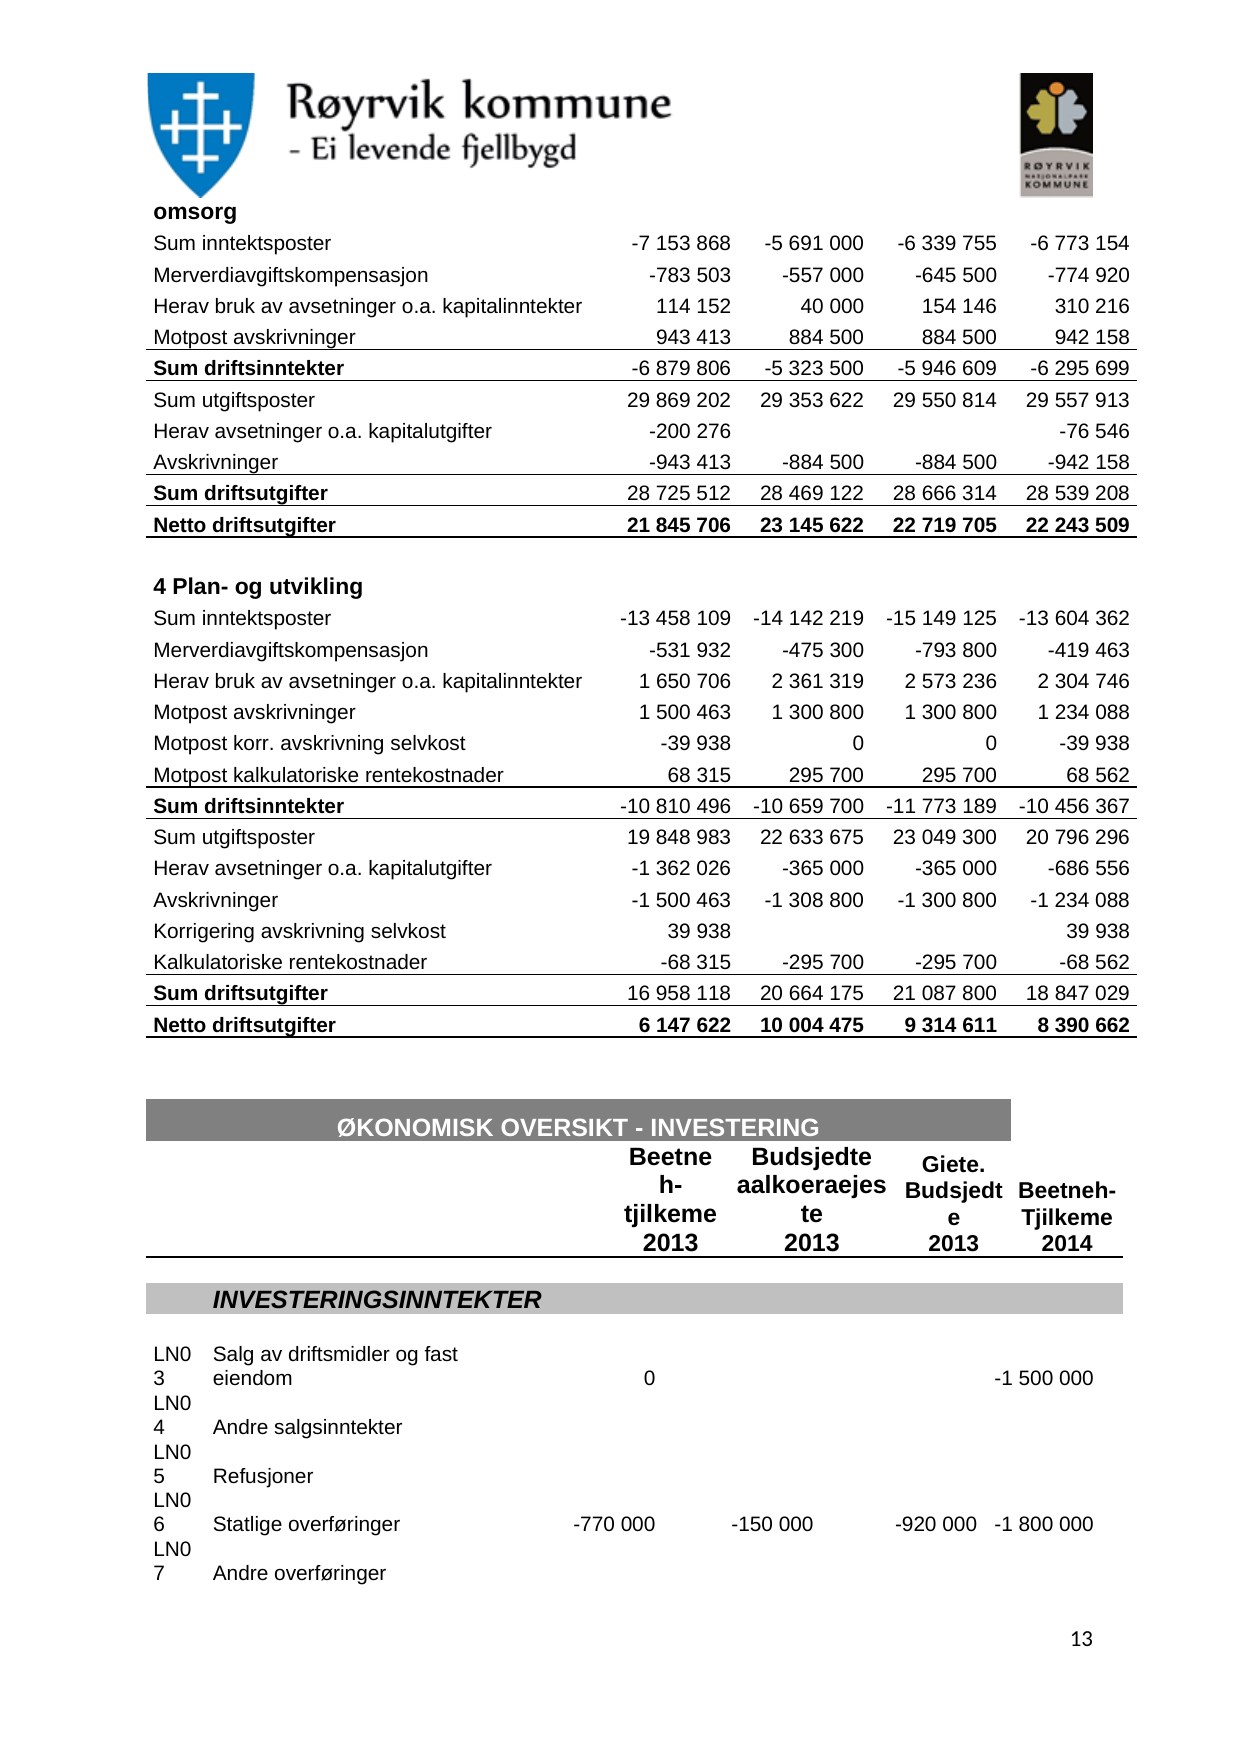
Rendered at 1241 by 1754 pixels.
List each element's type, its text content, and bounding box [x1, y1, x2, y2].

table_cell Sum utgiftsposter [146, 819, 591, 849]
table_cell 23 145 622 [738, 506, 871, 536]
table_cell -365 000 [871, 849, 1004, 880]
table_cell Avskrivninger [146, 880, 591, 911]
table_cell -920 000 [821, 1488, 984, 1536]
table_cell -295 700 [738, 943, 871, 974]
table_cell [1011, 1283, 1123, 1314]
table_cell LN04 [146, 1390, 205, 1438]
table_cell 295 700 [738, 755, 871, 786]
table_cell -1 234 088 [1004, 880, 1137, 911]
table_cell [614, 1283, 727, 1314]
table_cell -13 604 362 [1004, 599, 1137, 630]
table_cell 20 796 296 [1004, 819, 1137, 849]
table_cell [591, 568, 738, 599]
table_cell 19 848 983 [591, 819, 738, 849]
table_cell [663, 1341, 821, 1390]
table_cell [871, 198, 1004, 224]
table_cell 154 146 [871, 286, 1004, 318]
table_cell -1 362 026 [591, 849, 738, 880]
table_cell -774 920 [1004, 255, 1137, 286]
table_cell -10 810 496 [591, 788, 738, 818]
table_cell 68 315 [591, 755, 738, 786]
table_cell LN05 [146, 1439, 205, 1487]
table_cell LN07 [146, 1536, 205, 1585]
table_cell [821, 1341, 984, 1390]
table_cell -5 946 609 [871, 350, 1004, 380]
table_cell [1004, 198, 1137, 224]
table_cell 9 314 611 [871, 1006, 1004, 1036]
table_cell [591, 198, 738, 224]
table_cell [205, 1314, 614, 1341]
table_cell -1 800 000 [984, 1488, 1101, 1536]
table_cell Andre salgsinntekter [205, 1390, 550, 1438]
table_header [1011, 1099, 1123, 1141]
table_cell 28 725 512 [591, 475, 738, 505]
table_cell 29 557 913 [1004, 381, 1137, 411]
table_cell 10 004 475 [738, 1006, 871, 1036]
table_cell [1101, 1390, 1123, 1438]
table_cell -793 800 [871, 630, 1004, 661]
table_cell 0 [550, 1341, 662, 1390]
table_cell 6 147 622 [591, 1006, 738, 1036]
table_cell -1 500 000 [984, 1341, 1101, 1390]
table_cell Herav bruk av avsetninger o.a. kapitalinntekter [146, 286, 591, 318]
table_cell -943 413 [591, 443, 738, 474]
table_cell 39 938 [1004, 911, 1137, 943]
table_cell 2 304 746 [1004, 661, 1137, 693]
table_cell -1 500 463 [591, 880, 738, 911]
table_cell 2 573 236 [871, 661, 1004, 693]
table_cell 20 664 175 [738, 975, 871, 1005]
table_cell -5 691 000 [738, 224, 871, 255]
table_cell -76 546 [1004, 411, 1137, 443]
table_cell 1 234 088 [1004, 693, 1137, 724]
table_cell [727, 1283, 897, 1314]
table_cell [205, 1141, 614, 1256]
table_cell -942 158 [1004, 443, 1137, 474]
table_cell 21 845 706 [591, 506, 738, 536]
table_cell 0 [871, 724, 1004, 755]
table_cell -365 000 [738, 849, 871, 880]
table_cell [738, 911, 871, 943]
table_cell 23 049 300 [871, 819, 1004, 849]
table_cell 943 413 [591, 318, 738, 349]
table_cell Statlige overføringer [205, 1488, 550, 1536]
table_cell -884 500 [738, 443, 871, 474]
table_cell -770 000 [550, 1488, 662, 1536]
table_cell -295 700 [871, 943, 1004, 974]
table_cell 884 500 [871, 318, 1004, 349]
table_cell [871, 568, 1004, 599]
table_cell 942 158 [1004, 318, 1137, 349]
table_cell -14 142 219 [738, 599, 871, 630]
table_cell 21 087 800 [871, 975, 1004, 1005]
table_cell [663, 1390, 821, 1438]
table_cell [984, 1439, 1101, 1487]
table_cell -686 556 [1004, 849, 1137, 880]
table_cell Sum driftsutgifter [146, 975, 591, 1005]
table_cell Herav avsetninger o.a. kapitalutgifter [146, 411, 591, 443]
table_cell 39 938 [591, 911, 738, 943]
table_cell 28 469 122 [738, 475, 871, 505]
table_cell -557 000 [738, 255, 871, 286]
table_cell [205, 1258, 614, 1283]
table_cell Herav bruk av avsetninger o.a. kapitalinntekter [146, 661, 591, 693]
table_cell 28 666 314 [871, 475, 1004, 505]
table_cell [1101, 1488, 1123, 1536]
table_cell [663, 1536, 821, 1585]
table_cell LN03 [146, 1341, 205, 1390]
table_cell 295 700 [871, 755, 1004, 786]
table_cell -645 500 [871, 255, 1004, 286]
table_cell -6 295 699 [1004, 350, 1137, 380]
table_cell [1011, 1258, 1123, 1283]
table_cell INVESTERINGSINNTEKTER [205, 1283, 614, 1314]
table_cell -6 879 806 [591, 350, 738, 380]
table_cell Avskrivninger [146, 443, 591, 474]
table_cell -5 323 500 [738, 350, 871, 380]
table_cell [727, 1258, 897, 1283]
table_cell 29 869 202 [591, 381, 738, 411]
table_cell LN06 [146, 1488, 205, 1536]
table_cell Korrigering avskrivning selvkost [146, 911, 591, 943]
table_cell -783 503 [591, 255, 738, 286]
table_cell 68 562 [1004, 755, 1137, 786]
table_cell Kalkulatoriske rentekostnader [146, 943, 591, 974]
table_cell 1 300 800 [738, 693, 871, 724]
table_cell [1101, 1341, 1123, 1390]
table_cell [146, 1258, 205, 1283]
table_cell [146, 1283, 205, 1314]
table_cell [614, 1258, 727, 1283]
table_cell Motpost kalkulatoriske rentekostnader [146, 755, 591, 786]
table_cell Sum utgiftsposter [146, 381, 591, 411]
table_cell -68 315 [591, 943, 738, 974]
table_cell [738, 198, 871, 224]
table_cell Sum driftsutgifter [146, 475, 591, 505]
table_cell Refusjoner [205, 1439, 550, 1487]
table_cell 2 361 319 [738, 661, 871, 693]
table_cell [1101, 1439, 1123, 1487]
table_cell 1 500 463 [591, 693, 738, 724]
table_cell -10 659 700 [738, 788, 871, 818]
table_cell 1 650 706 [591, 661, 738, 693]
table_cell 114 152 [591, 286, 738, 318]
table_header ØKONOMISK OVERSIKT - INVESTERING [146, 1099, 1011, 1141]
table_cell -6 339 755 [871, 224, 1004, 255]
table_cell Sum driftsinntekter [146, 788, 591, 818]
table_cell Budsjedte aalkoeraejeste 2013 [727, 1141, 897, 1256]
table_cell [550, 1390, 662, 1438]
table_cell Merverdiavgiftskompensasjon [146, 630, 591, 661]
table_cell Motpost avskrivninger [146, 693, 591, 724]
table_cell 310 216 [1004, 286, 1137, 318]
table_cell -200 276 [591, 411, 738, 443]
table_cell [146, 1141, 205, 1256]
table_cell 0 [738, 724, 871, 755]
table_cell [984, 1390, 1101, 1438]
table_cell 29 550 814 [871, 381, 1004, 411]
table_cell 22 243 509 [1004, 506, 1137, 536]
table_cell Netto driftsutgifter [146, 506, 591, 536]
table_cell [984, 1536, 1101, 1585]
table_cell [1011, 1314, 1123, 1341]
table_cell Merverdiavgiftskompensasjon [146, 255, 591, 286]
table_cell [821, 1390, 984, 1438]
table_cell [727, 1314, 897, 1341]
table_cell Netto driftsutgifter [146, 1006, 591, 1036]
table_cell -7 153 868 [591, 224, 738, 255]
table_cell [1004, 538, 1137, 568]
table_cell [821, 1536, 984, 1585]
table_cell 28 539 208 [1004, 475, 1137, 505]
table_cell -6 773 154 [1004, 224, 1137, 255]
table_cell Andre overføringer [205, 1536, 550, 1585]
table_cell -150 000 [663, 1488, 821, 1536]
table_cell [871, 538, 1004, 568]
table_cell -39 938 [1004, 724, 1137, 755]
table_cell [550, 1439, 662, 1487]
table_cell -10 456 367 [1004, 788, 1137, 818]
table_cell Beetneh- Tjilkeme 2014 [1011, 1141, 1123, 1256]
table_cell -1 308 800 [738, 880, 871, 911]
table_cell -475 300 [738, 630, 871, 661]
table_cell -13 458 109 [591, 599, 738, 630]
table_cell [738, 411, 871, 443]
table_cell -419 463 [1004, 630, 1137, 661]
table_cell 40 000 [738, 286, 871, 318]
table_cell 1 300 800 [871, 693, 1004, 724]
table_cell [1101, 1536, 1123, 1585]
table_cell [1004, 568, 1137, 599]
table_cell Herav avsetninger o.a. kapitalutgifter [146, 849, 591, 880]
table_cell [897, 1314, 1011, 1341]
table_cell -11 773 189 [871, 788, 1004, 818]
table_cell Sum inntektsposter [146, 224, 591, 255]
table_cell Sum driftsinntekter [146, 350, 591, 380]
table_cell 22 719 705 [871, 506, 1004, 536]
table_cell Beetneh-tjilkeme 2013 [614, 1141, 727, 1256]
table_cell Salg av driftsmidler og fast eiendom [205, 1341, 550, 1390]
table_cell Motpost korr. avskrivning selvkost [146, 724, 591, 755]
table_cell -531 932 [591, 630, 738, 661]
table_cell [550, 1536, 662, 1585]
table_cell [591, 538, 738, 568]
table_cell [614, 1314, 727, 1341]
table_cell [821, 1439, 984, 1487]
table_cell Giete. Budsjedte 2013 [897, 1141, 1011, 1256]
table_cell 16 958 118 [591, 975, 738, 1005]
table_cell [738, 568, 871, 599]
table_cell -68 562 [1004, 943, 1137, 974]
table_cell [871, 911, 1004, 943]
table_cell [146, 1314, 205, 1341]
table_cell [146, 538, 591, 568]
table_cell [897, 1283, 1011, 1314]
table_cell 884 500 [738, 318, 871, 349]
table_cell 18 847 029 [1004, 975, 1137, 1005]
table_cell [663, 1439, 821, 1487]
table_cell [738, 538, 871, 568]
table_cell -39 938 [591, 724, 738, 755]
table_cell Sum inntektsposter [146, 599, 591, 630]
table_cell [897, 1258, 1011, 1283]
table_cell 8 390 662 [1004, 1006, 1137, 1036]
table_cell -884 500 [871, 443, 1004, 474]
table_cell -1 300 800 [871, 880, 1004, 911]
table_cell 29 353 622 [738, 381, 871, 411]
picture [147, 73, 1093, 198]
table_cell 22 633 675 [738, 819, 871, 849]
table_cell 4 Plan- og utvikling [146, 568, 591, 599]
table_cell omsorg [146, 198, 591, 224]
table_cell -15 149 125 [871, 599, 1004, 630]
table_cell Motpost avskrivninger [146, 318, 591, 349]
table_cell [871, 411, 1004, 443]
